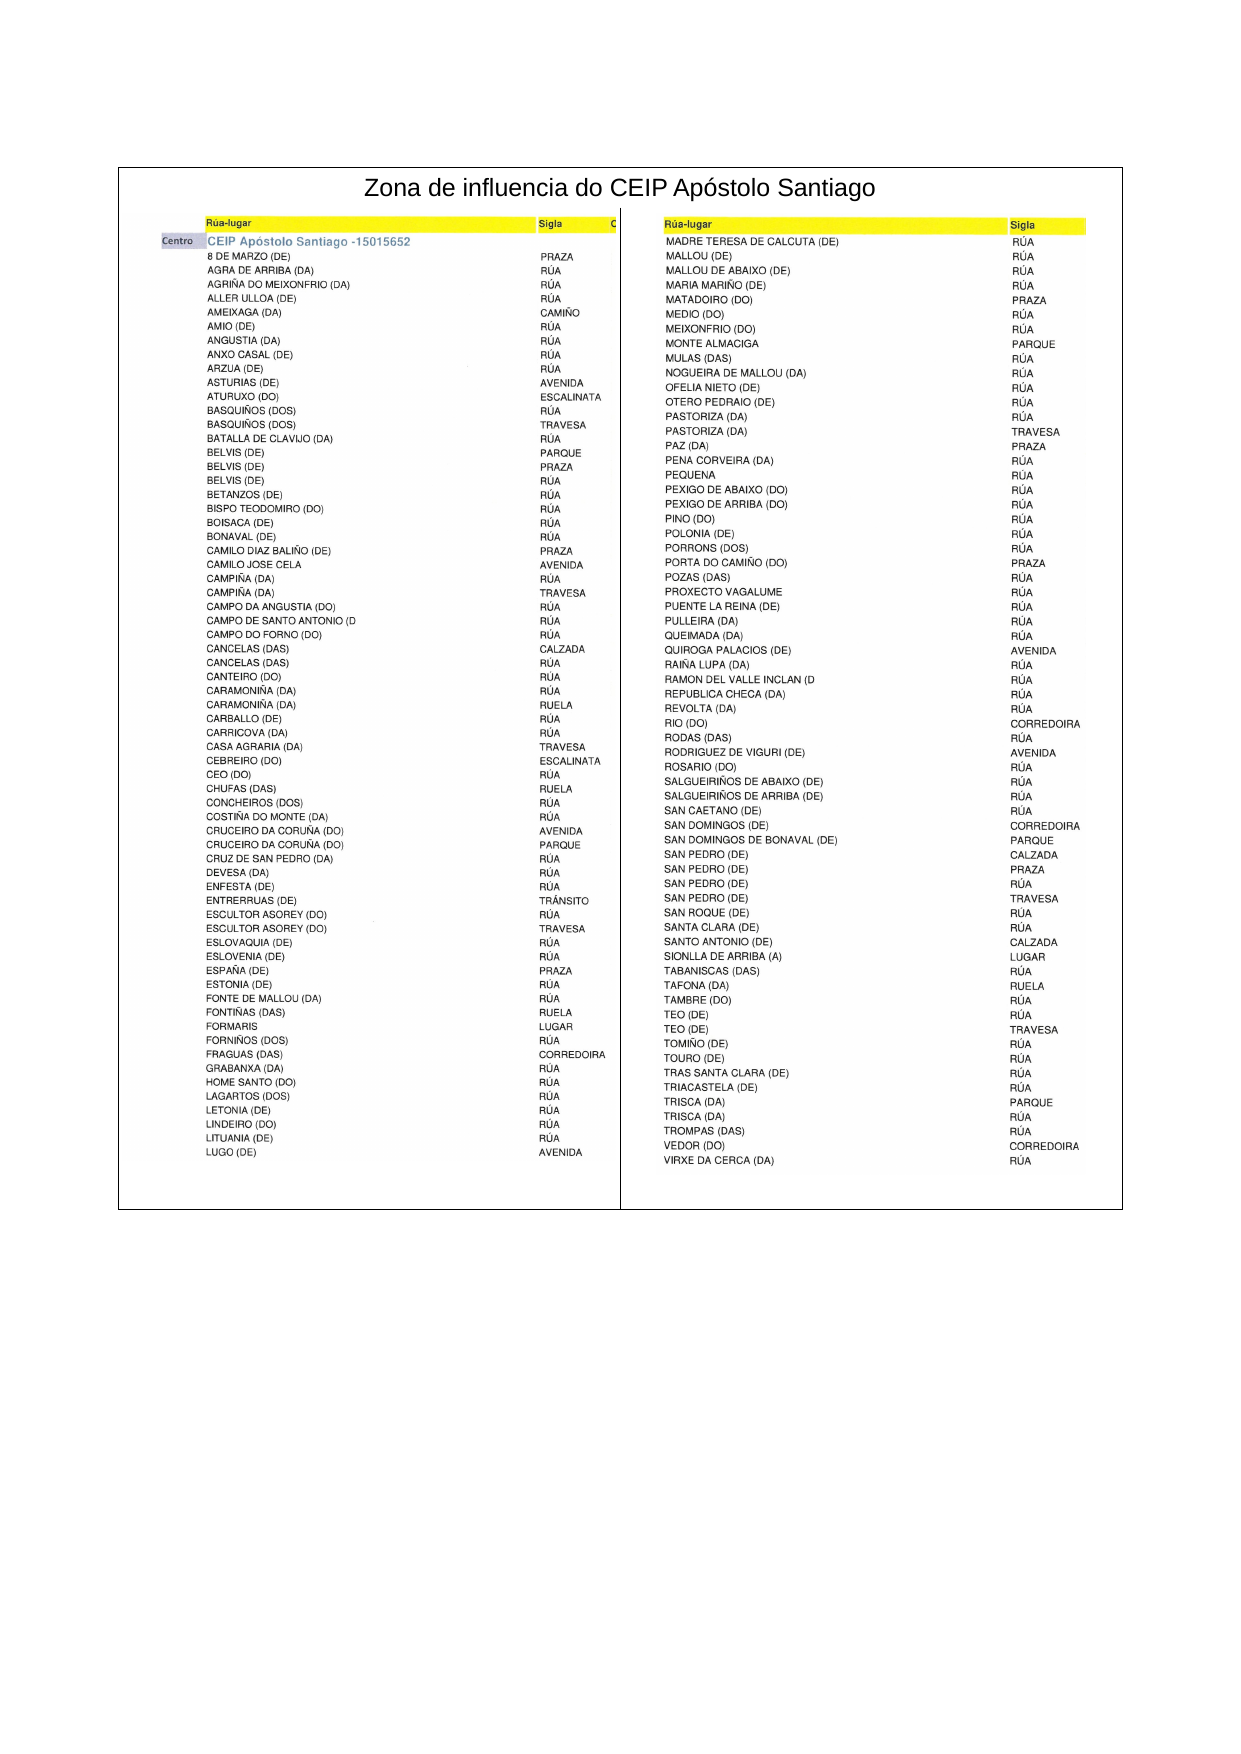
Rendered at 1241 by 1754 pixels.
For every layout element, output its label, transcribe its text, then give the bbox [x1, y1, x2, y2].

table_cell [119, 208, 620, 1209]
table_cell [621, 208, 1122, 1209]
picture [122, 213, 616, 1161]
picture [656, 213, 1086, 1175]
table_header Zona de influencia do CEIP Apóstolo Santiago [119, 168, 1122, 207]
